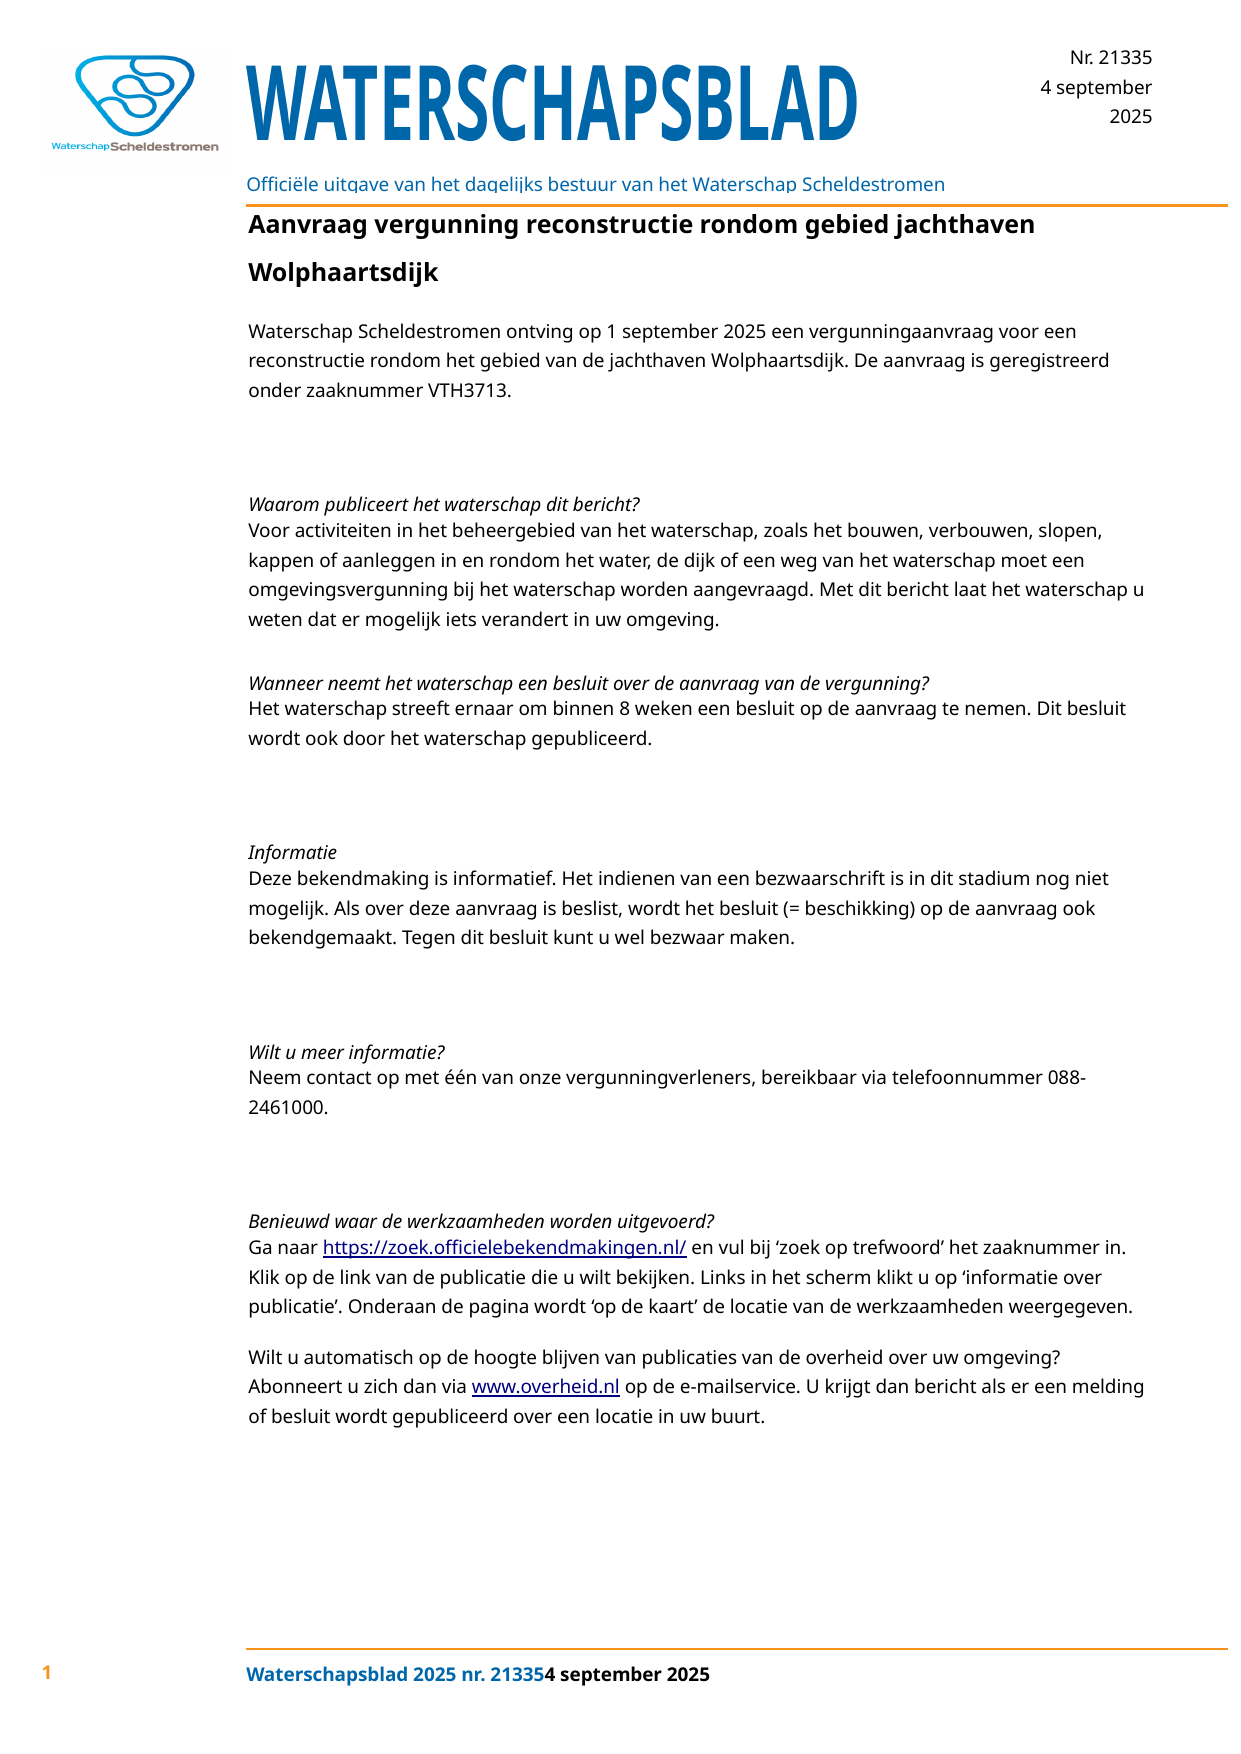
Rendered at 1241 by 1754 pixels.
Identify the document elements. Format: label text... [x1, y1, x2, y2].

text Waterschap Scheldestromen ontving op 1 september 2025 een vergunningaanvraag voor een reconstructie rondom het gebied van de jachthaven Wolphaartsdijk. De aanvraag is geregistreerd onder zaaknummer VTH3713. [248, 318, 1152, 403]
text Het waterschap streeft ernaar om binnen 8 weken een besluit op de aanvraag te nemen. Dit besluit wordt ook door het waterschap gepubliceerd. [248, 696, 1152, 751]
text Voor activiteiten in het beheergebied van het waterschap, zoals het bouwen, verbouwen, slopen, kappen of aanleggen in en rondom het water, de dijk of een weg van het waterschap moet een omgevingsvergunning bij het waterschap worden aangevraagd. Met dit bericht laat het waterschap u weten dat er mogelijk iets verandert in uw omgeving. [248, 517, 1152, 632]
text Deze bekendmaking is informatief. Het indienen van een bezwaarschrift is in dit stadium nog niet mogelijk. Als over deze aanvraag is beslist, wordt het besluit (= beschikking) op de aanvraag ook bekendgemaakt. Tegen dit besluit kunt u wel bezwaar maken. [248, 865, 1152, 950]
text Wilt u meer informatie? [248, 1039, 1152, 1064]
text Aanvraag vergunning reconstructie rondom gebied jachthaven Wolphaartsdijk [248, 207, 1152, 288]
text Wanneer neemt het waterschap een besluit over de aanvraag van de vergunning? [248, 670, 1152, 696]
text Informatie [248, 839, 1152, 865]
text Wilt u automatisch op de hoogte blijven van publicaties van de overheid over uw omgeving? Abonneert u zich dan via www.overheid.nl op de e-mailservice. U krijgt dan bericht als er een melding of besluit wordt gepubliceerd over een locatie in uw buurt. [248, 1344, 1152, 1429]
text Ga naar https://zoek.officielebekendmakingen.nl/ en vul bij ‘zoek op trefwoord’ het zaaknummer in. Klik op de link van de publicatie die u wilt bekijken. Links in het scherm klikt u op ‘informatie over publicatie’. Onderaan de pagina wordt ‘op de kaart’ de locatie van de werkzaamheden weergegeven. [248, 1234, 1152, 1319]
text Waarom publiceert het waterschap dit bericht? [248, 491, 1152, 517]
text Benieuwd waar de werkzaamheden worden uitgevoerd? [248, 1208, 1152, 1234]
picture [41, 47, 231, 172]
text Neem contact op met één van onze vergunningverleners, bereikbaar via telefoonnummer 088-2461000. [248, 1064, 1152, 1120]
